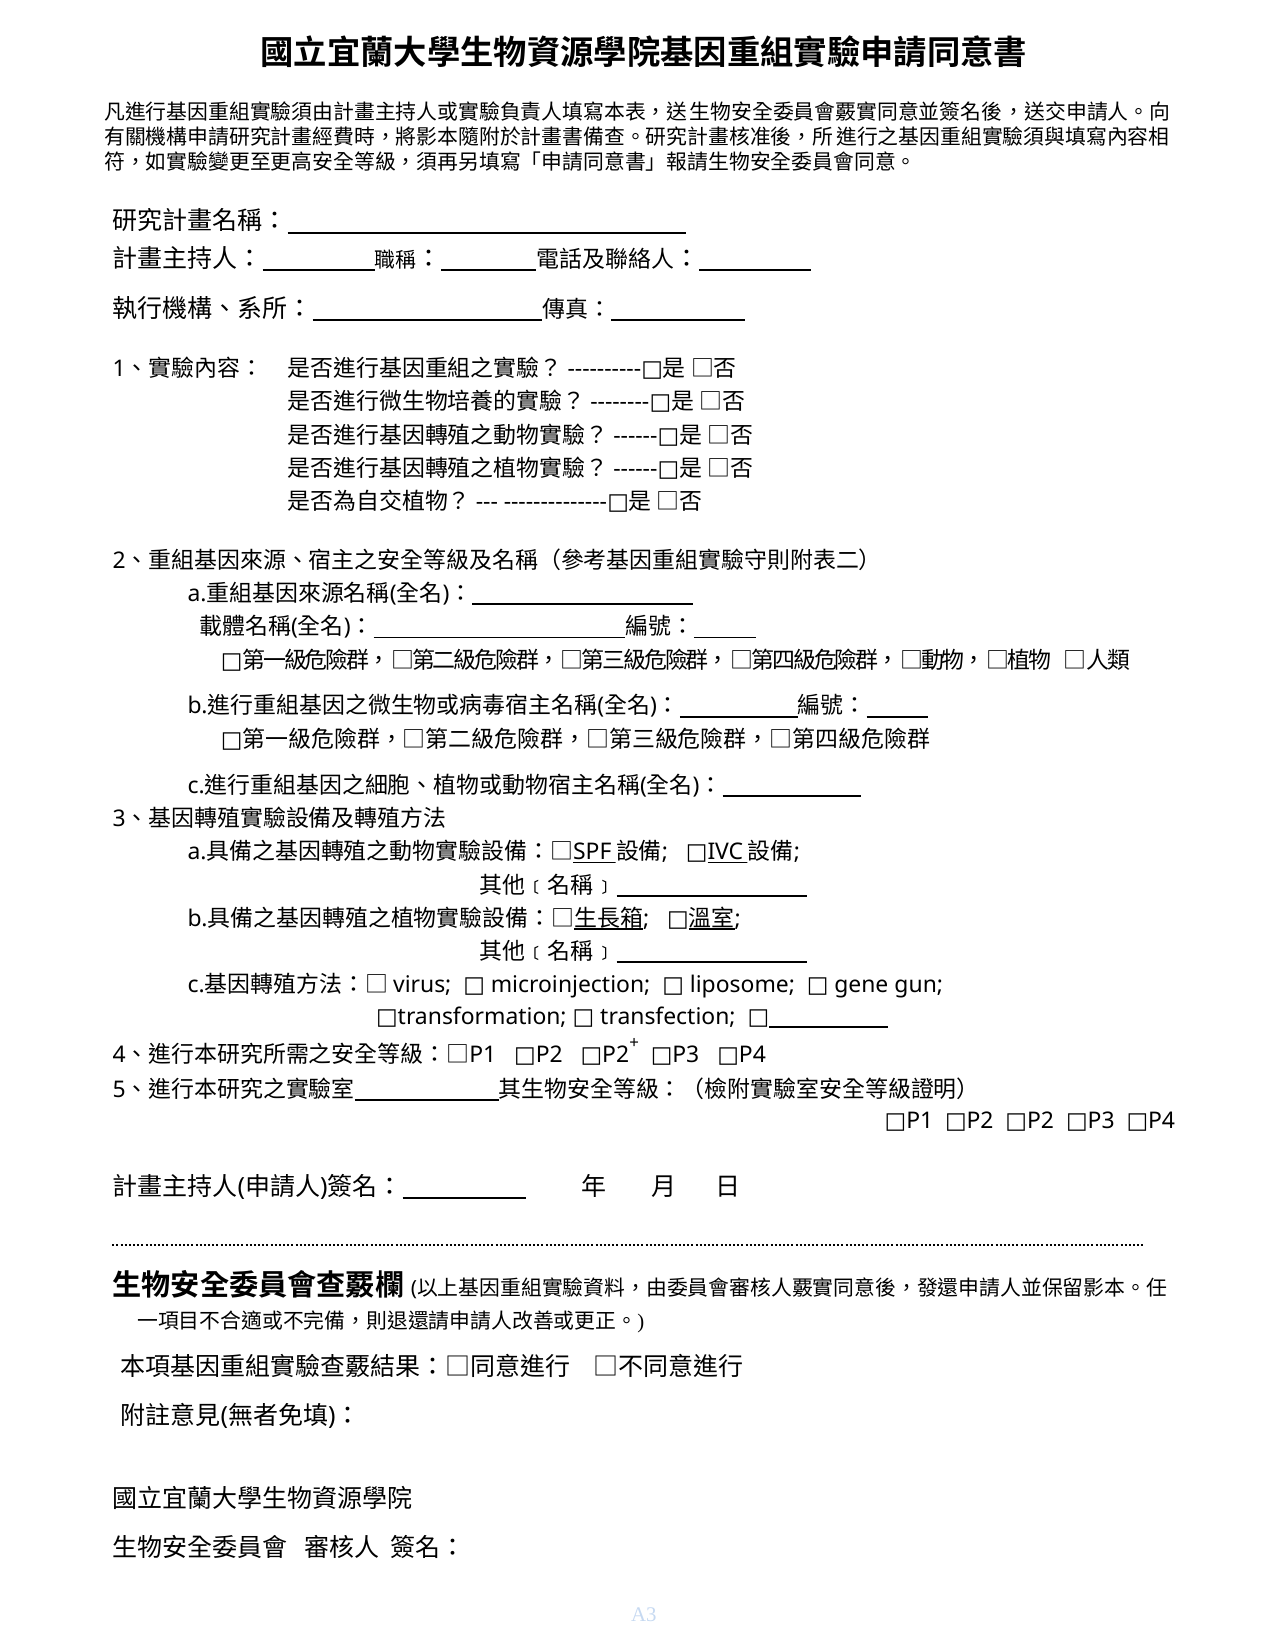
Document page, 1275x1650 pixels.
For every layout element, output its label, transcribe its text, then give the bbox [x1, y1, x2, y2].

text 是否進行基因轉殖之植物實驗？ ------□是 □否 [187, 450, 1175, 483]
text 3、基因轉殖實驗設備及轉殖方法 [112, 800, 1175, 833]
text b.進行重組基因之微生物或病毒宿主名稱(全名)： 編號： [187, 687, 1175, 721]
text 本項基因重組實驗查覈結果：□同意進行 □不同意進行 [121, 1347, 1175, 1383]
text 其他﹝名稱﹞ [479, 866, 1175, 900]
text 附註意見(無者免填)： [120, 1395, 1175, 1432]
text □transformation; □ transfection; □ [112, 999, 1175, 1031]
text 2、重組基因來源、宿主之安全等級及名稱（參考基因重組實驗守則附表二） [112, 541, 1175, 575]
text □P1 □P2 □P2 □P3 □P4 [112, 1104, 1175, 1135]
text 4、進行本研究所需之安全等級：□P1 □P2 □P2+ □P3 □P4 [112, 1031, 1175, 1071]
text 計畫主持人(申請人)簽名： 年 月 日 [112, 1166, 1175, 1203]
text c.基因轉殖方法：□ virus; □ microinjection; □ liposome; □ gene gun; [187, 966, 1175, 999]
text a.重組基因來源名稱(全名)： [187, 575, 1175, 608]
text 研究計畫名稱： [112, 200, 1175, 237]
text 國立宜蘭大學生物資源學院 [112, 1478, 1175, 1514]
text 生物安全委員會查覈欄 (以上基因重組實驗資料，由委員會審核人覈實同意後，發還申請人並保留影本。任一項目不合適或不完備，則退還請申請人改善或更正。) [112, 1262, 1175, 1334]
text 5、進行本研究之實驗室 其生物安全等級：（檢附實驗室安全等級證明） [112, 1071, 1175, 1104]
text b.具備之基因轉殖之植物實驗設備：□生長箱; □溫室; [187, 900, 1175, 933]
text a.具備之基因轉殖之動物實驗設備：□SPF設備; □IVC設備; [187, 833, 1175, 866]
text 1、實驗內容： 是否進行基因重組之實驗？ ----------□是 □否 [112, 350, 1175, 383]
text 是否進行微生物培養的實驗？ --------□是 □否 [187, 383, 1175, 416]
text 計畫主持人： 職稱： 電話及聯絡人： [112, 237, 1175, 275]
text 其他﹝名稱﹞ [479, 933, 1175, 966]
text c.進行重組基因之細胞、植物或動物宿主名稱(全名)： [187, 766, 1175, 800]
text 是否進行基因轉殖之動物實驗？ ------□是 □否 [187, 416, 1175, 450]
text 凡進行基因重組實驗須由計畫主持人或實驗負責人填寫本表，送生物安全委員會覈實同意並簽名後，送交申請人。向有關機構申請研究計畫經費時，將影本隨附於計畫書備查。研究計畫核准後，所進行之基因重組實驗須與填寫內容相符，如實驗變更至更高安全等級，須再另填寫「申請同意書」報請生物安全委員會同意。 [104, 100, 1171, 175]
text 生物安全委員會 審核人 簽名： [112, 1527, 1175, 1563]
text 國立宜蘭大學生物資源學院基因重組實驗申請同意書 [112, 23, 1175, 75]
text 是否為自交植物？ --- --------------□是 □否 [187, 483, 1175, 516]
text 載體名稱(全名)： 編號： [187, 608, 1175, 641]
text □第一級危險群，□第二級危險群，□第三級危險群，□第四級危險群 [221, 721, 1175, 754]
text 執行機構、系所： 傳真： [112, 287, 1175, 325]
text □第一級危險群， □第二級危險群， □第三級危險群， □第四級危險群， □動物， □植物 □人類 [221, 641, 1175, 675]
